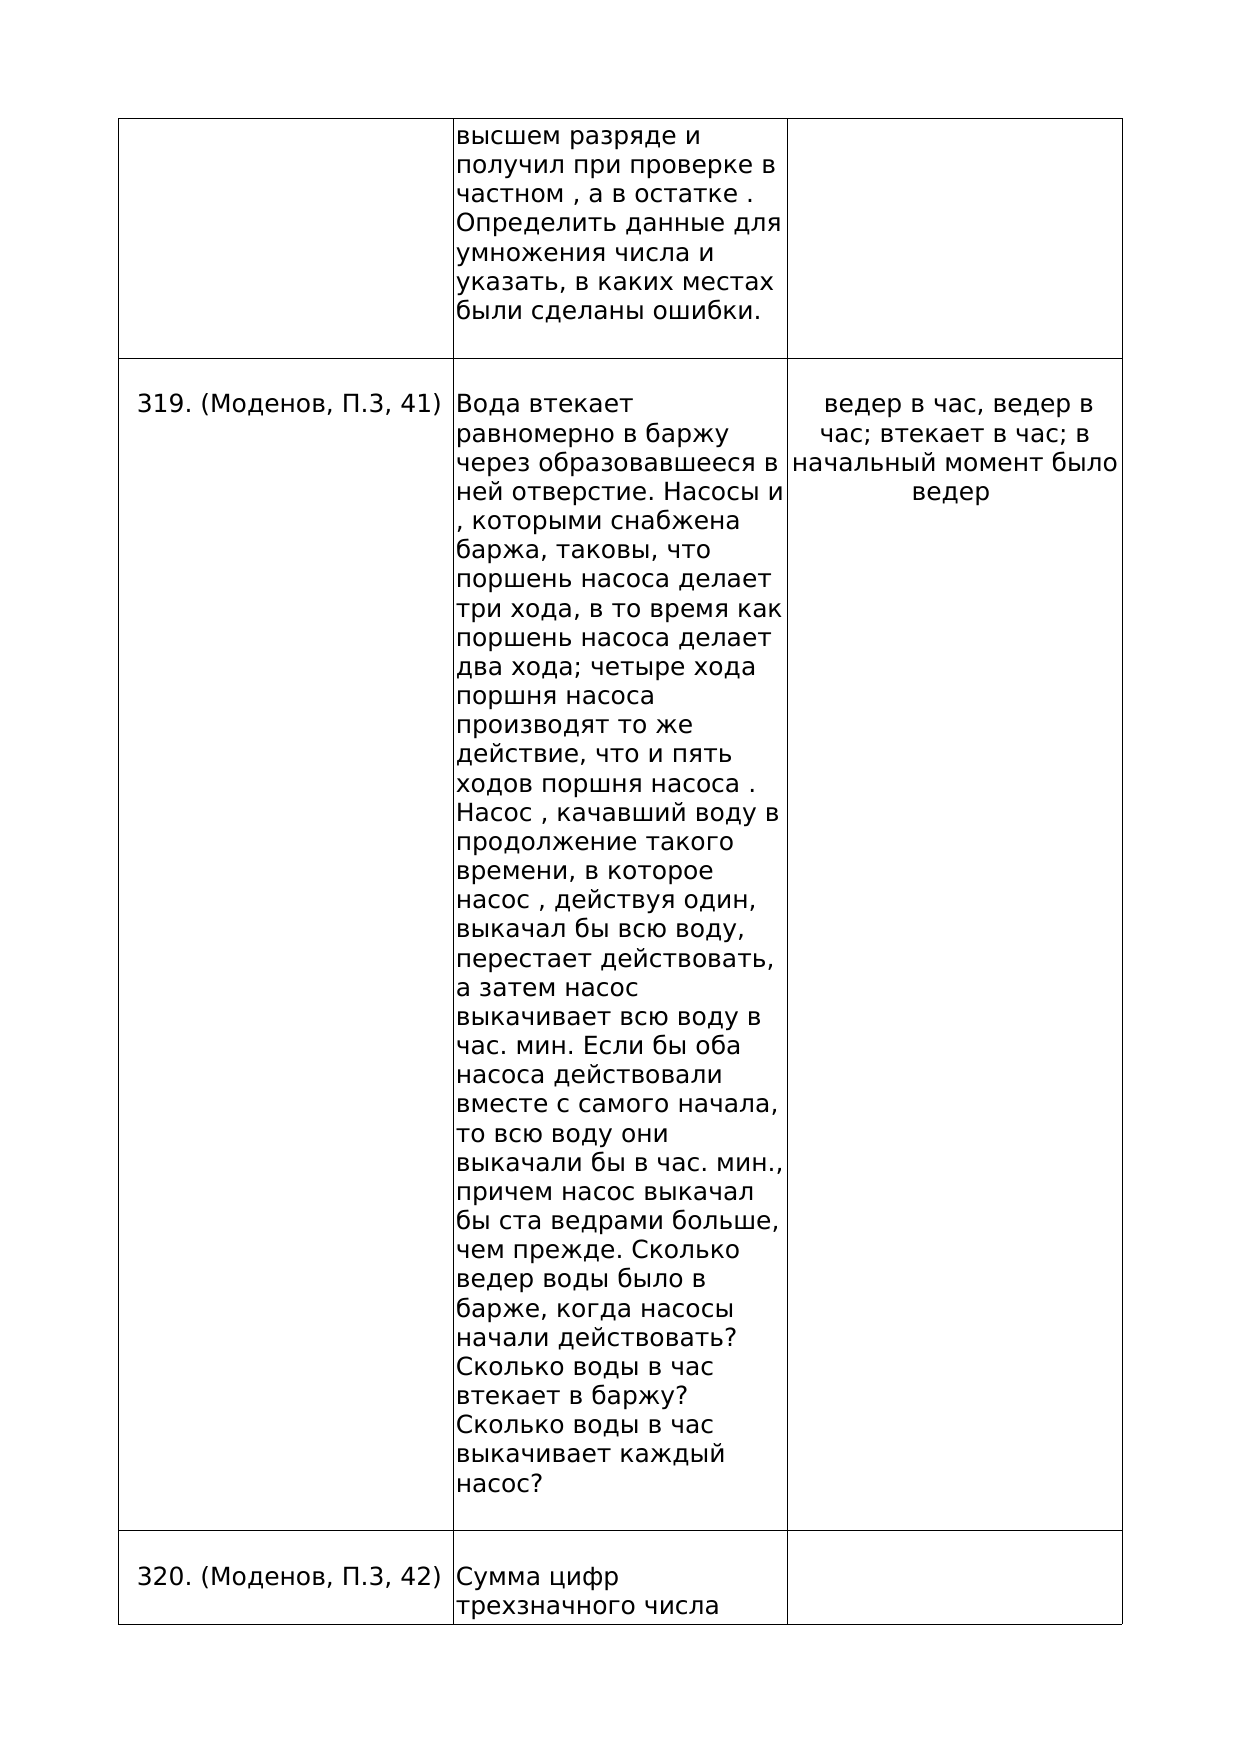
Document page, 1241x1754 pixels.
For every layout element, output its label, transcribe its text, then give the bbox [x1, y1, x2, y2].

table_cell 319. (Моденов, П.3, 41) [119, 359, 453, 1530]
table_cell ведер в час, ведер в час; втекает в час; в начальный момент было ведер [788, 359, 1122, 1530]
table_cell 320. (Моденов, П.3, 42) [119, 1531, 453, 1623]
table_cell Вода втекает равномерно в баржу через образовавшееся в ней отверстие. Насосы и , которыми снабжена баржа, таковы, что поршень насоса делает три хода, в то время как поршень насоса делает два хода; четыре хода поршня насоса производят то же действие, что и пять ходов поршня насоса . Насос , качавший воду в продолжение такого времени, в которое насос , действуя один, выкачал бы всю воду, перестает действовать, а затем насос выкачивает всю воду в час. мин. Если бы оба насоса действовали вместе с самого начала, то всю воду они выкачали бы в час. мин., причем насос выкачал бы ста ведрами больше, чем прежде. Сколько ведер воды было в барже, когда насосы начали действовать? Сколько воды в час втекает в баржу? Сколько воды в час выкачивает каждый насос? [454, 359, 787, 1530]
table_cell Сумма цифр трехзначного числа [454, 1531, 787, 1623]
table_cell высшем разряде и получил при проверке в частном , а в остатке . Определить данные для умножения числа и указать, в каких местах были сделаны ошибки. [454, 119, 787, 357]
table_cell [788, 1531, 1122, 1623]
table_cell [119, 119, 453, 357]
table_cell [788, 119, 1122, 357]
